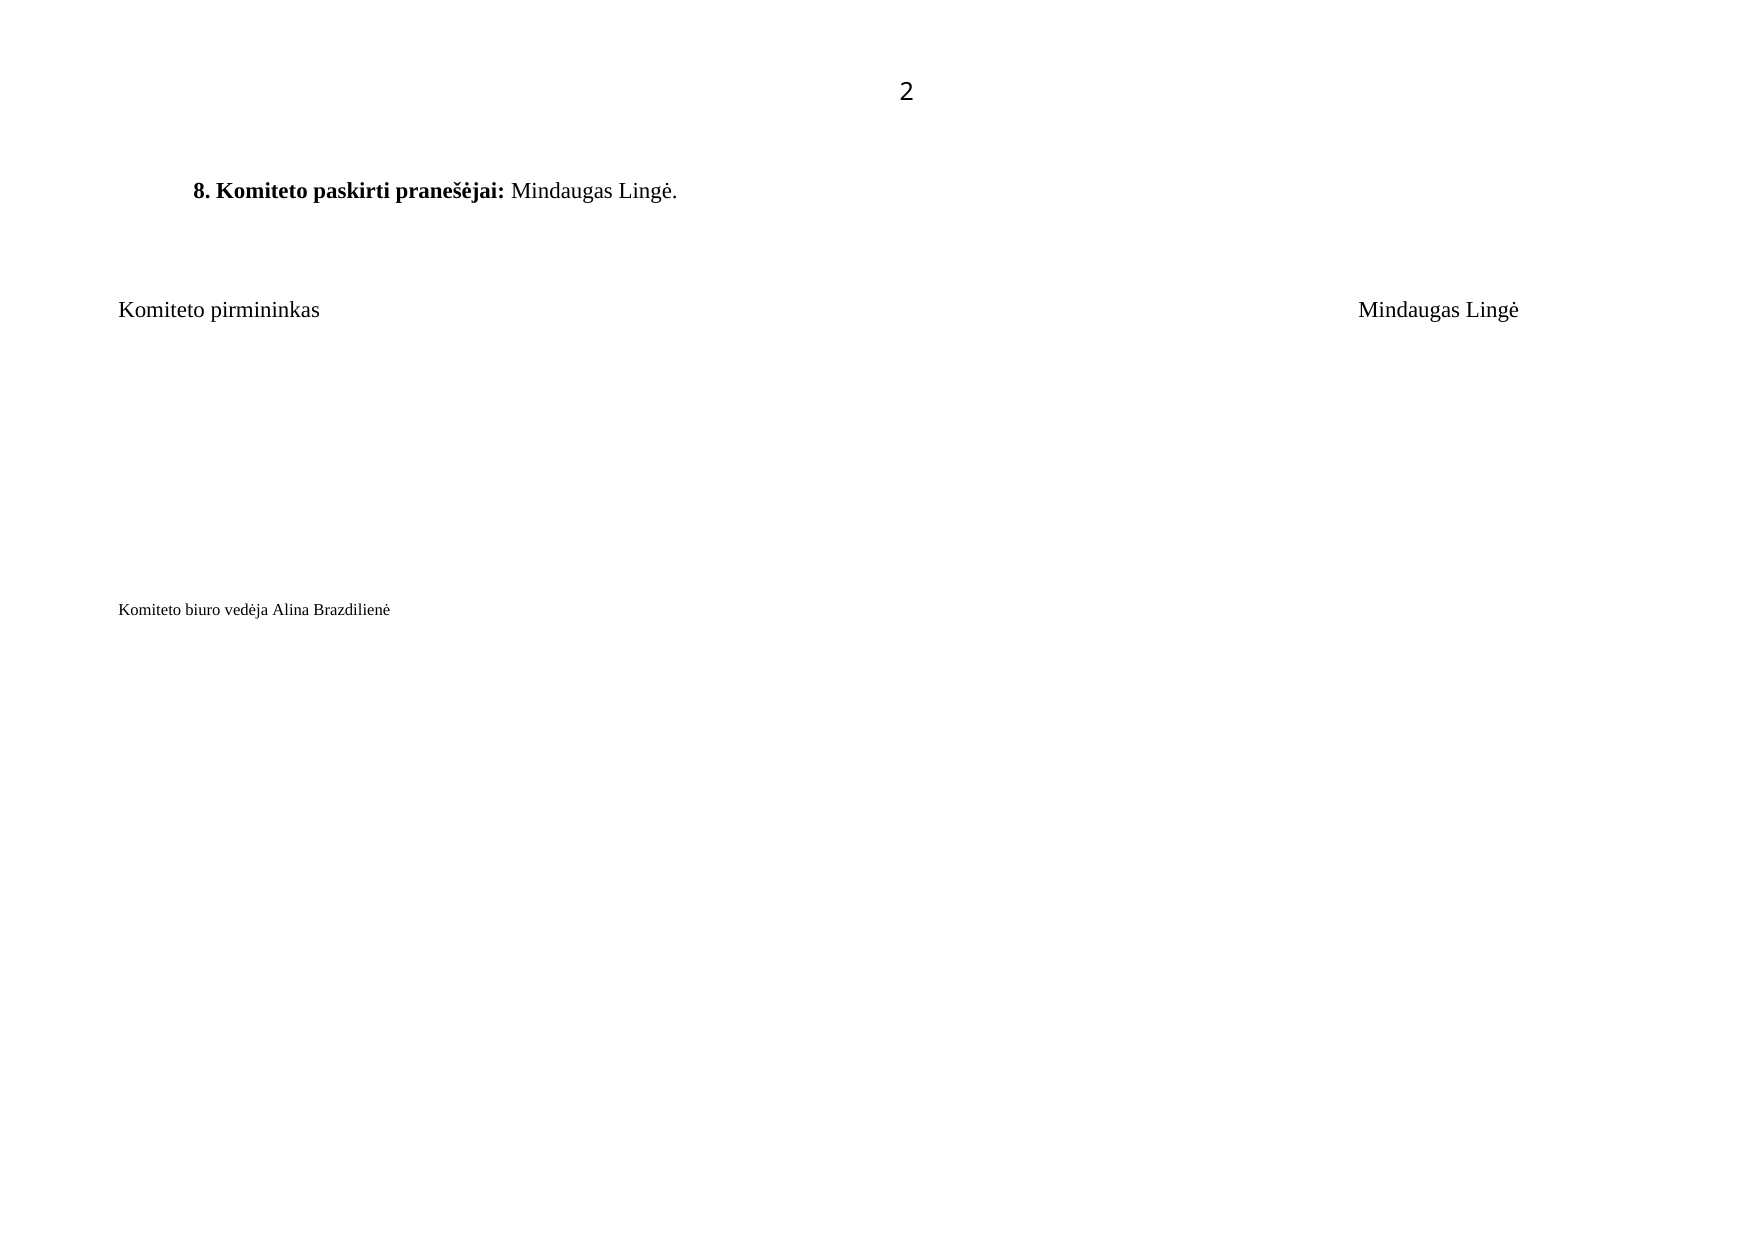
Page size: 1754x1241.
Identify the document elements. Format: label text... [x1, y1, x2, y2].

text 8. Komiteto paskirti pranešėjai: Mindaugas Lingė. [118, 177, 1695, 203]
text Komiteto biuro vedėja Alina Brazdilienė [118, 600, 1695, 619]
text Komiteto pirmininkas Mindaugas Lingė [118, 296, 1695, 348]
